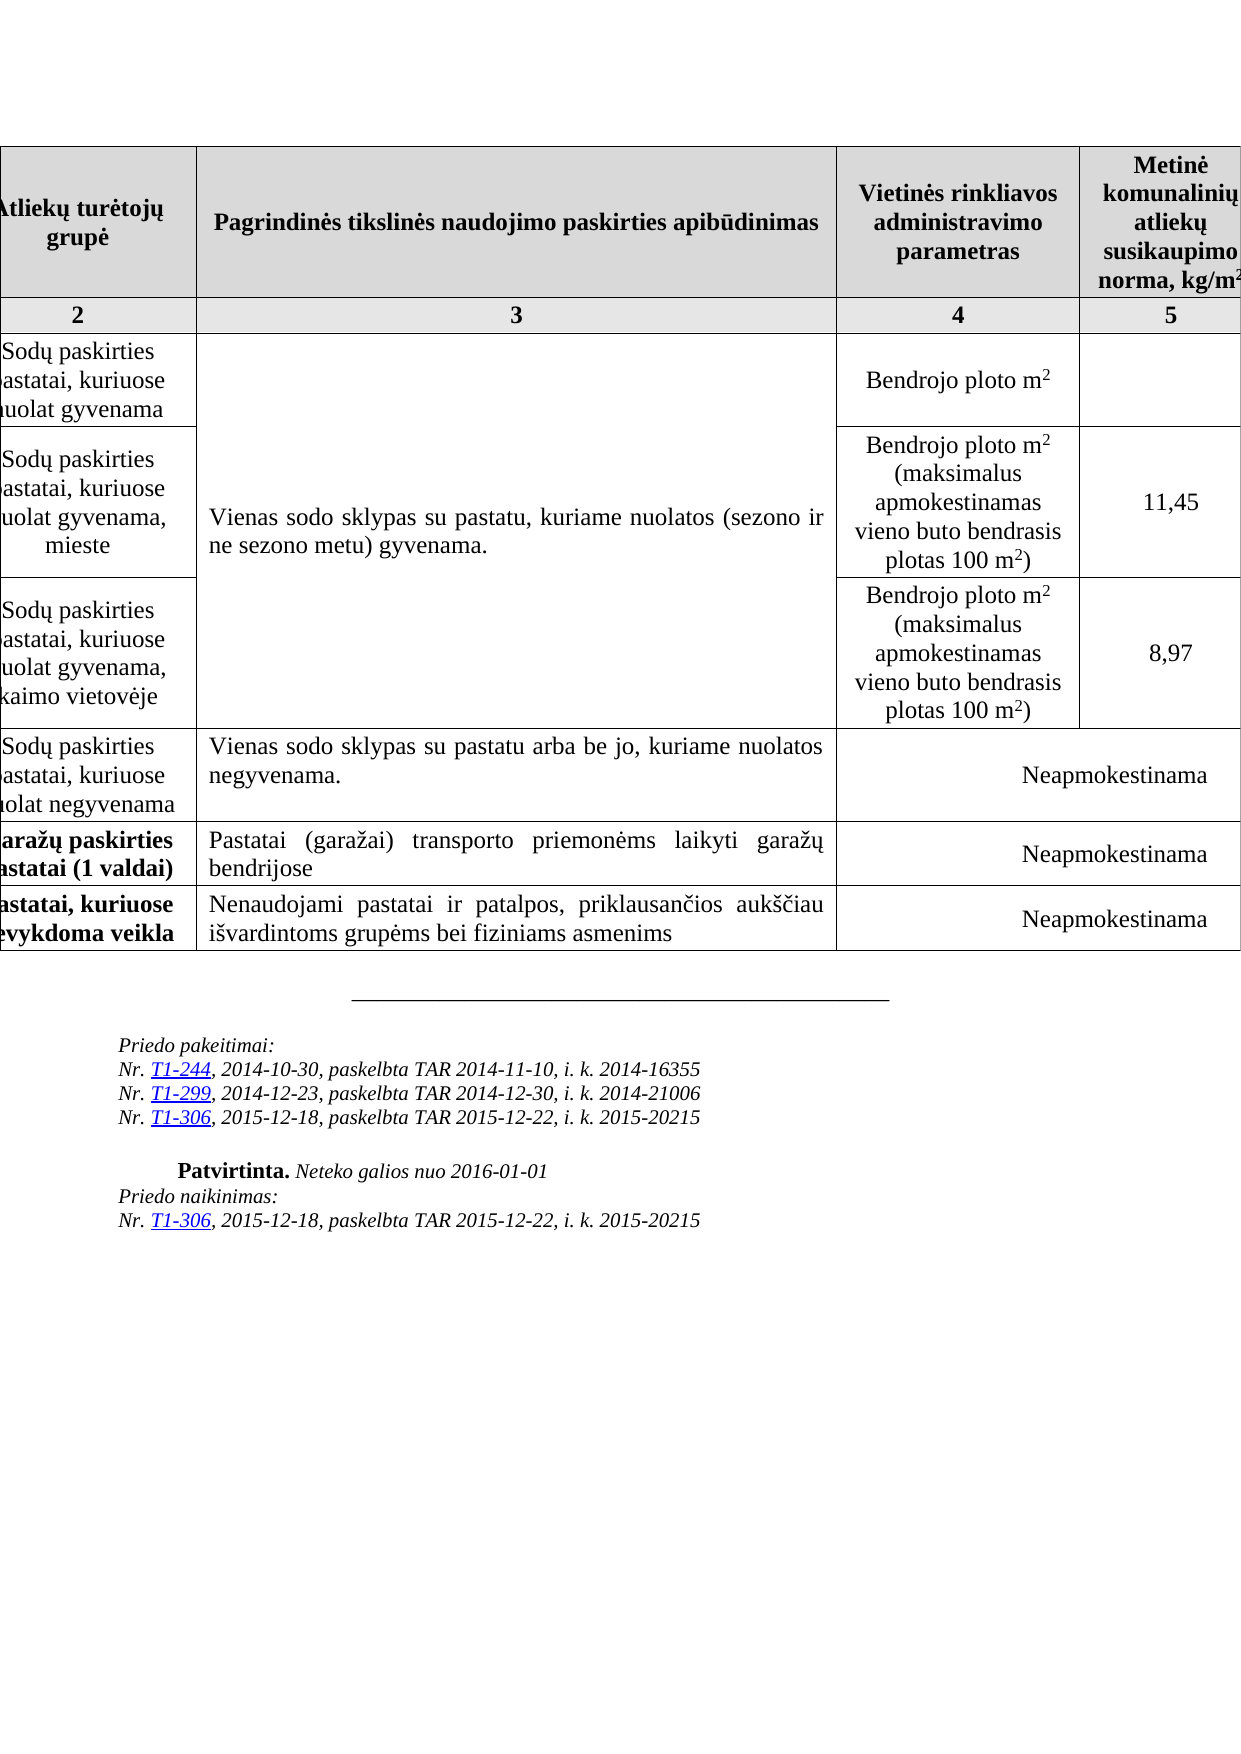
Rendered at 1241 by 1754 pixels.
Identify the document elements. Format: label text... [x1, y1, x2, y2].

table_header Metinė komunalinių atliekų susikaupimo norma, kg/m2 [1080, 147, 1240, 297]
text Priedo pakeitimai: [118, 1032, 1122, 1057]
table_cell Nenaudojami pastatai ir patalpos, priklausančios aukščiau išvardintoms grupėms bei fiziniams asmenims [197, 886, 836, 950]
text Nr. T1-306, 2015-12-18, paskelbta TAR 2015-12-22, i. k. 2015-20215 [118, 1208, 1122, 1232]
table_cell Bendrojo ploto m2 (maksimalus apmokestinamas vieno buto bendrasis plotas 100 m2) [837, 578, 1079, 727]
text Nr. T1-299, 2014-12-23, paskelbta TAR 2014-12-30, i. k. 2014-21006 [118, 1081, 1122, 1105]
table_cell Garažų paskirties pastatai (1 valdai) [1, 822, 196, 885]
table_header Pagrindinės tikslinės naudojimo paskirties apibūdinimas [197, 147, 836, 297]
table_cell Sodų paskirties pastatai, kuriuose nuolat negyvenama [1, 729, 196, 821]
table_cell Vienas sodo sklypas su pastatu, kuriame nuolatos (sezono ir ne sezono metu) gyvenama. [197, 334, 836, 727]
text Priedo naikinimas: [118, 1184, 1122, 1208]
text Nr. T1-306, 2015-12-18, paskelbta TAR 2015-12-22, i. k. 2015-20215 [118, 1105, 1122, 1129]
table_cell Bendrojo ploto m2 [837, 334, 1079, 426]
table_cell Neapmokestinama [837, 729, 1240, 821]
table_cell 2 [1, 298, 196, 332]
table_cell 4 [837, 298, 1079, 332]
table_cell Pastatai, kuriuose nevykdoma veikla [1, 886, 196, 950]
table_cell 3 [197, 298, 836, 332]
table_cell Bendrojo ploto m2 (maksimalus apmokestinamas vieno buto bendrasis plotas 100 m2) [837, 427, 1079, 577]
table_cell Sodų paskirties pastatai, kuriuose nuolat gyvenama, mieste [1, 427, 196, 577]
table_cell Pastatai (garažai) transporto priemonėms laikyti garažų bendrijose [197, 822, 836, 885]
table_cell 5 [1080, 298, 1240, 332]
table_cell Sodų paskirties pastatai, kuriuose nuolat gyvenama, kaimo vietovėje [1, 578, 196, 727]
text Patvirtinta. Neteko galios nuo 2016-01-01 [118, 1157, 1122, 1184]
text Nr. T1-244, 2014-10-30, paskelbta TAR 2014-11-10, i. k. 2014-16355 [118, 1057, 1122, 1081]
table_cell [1080, 334, 1240, 426]
table_cell 8,97 [1080, 578, 1240, 727]
table_cell 11,45 [1080, 427, 1240, 577]
table_cell Neapmokestinama [837, 822, 1240, 885]
table_cell Vienas sodo sklypas su pastatu arba be jo, kuriame nuolatos negyvenama. [197, 729, 836, 821]
table_header Vietinės rinkliavos administravimo parametras [837, 147, 1079, 297]
text ___________________________________________ [118, 975, 1122, 1004]
table_cell Neapmokestinama [837, 886, 1240, 950]
table_cell Sodų paskirties pastatai, kuriuose nuolat gyvenama [1, 334, 196, 426]
table_header Atliekų turėtojų grupė [1, 147, 196, 297]
